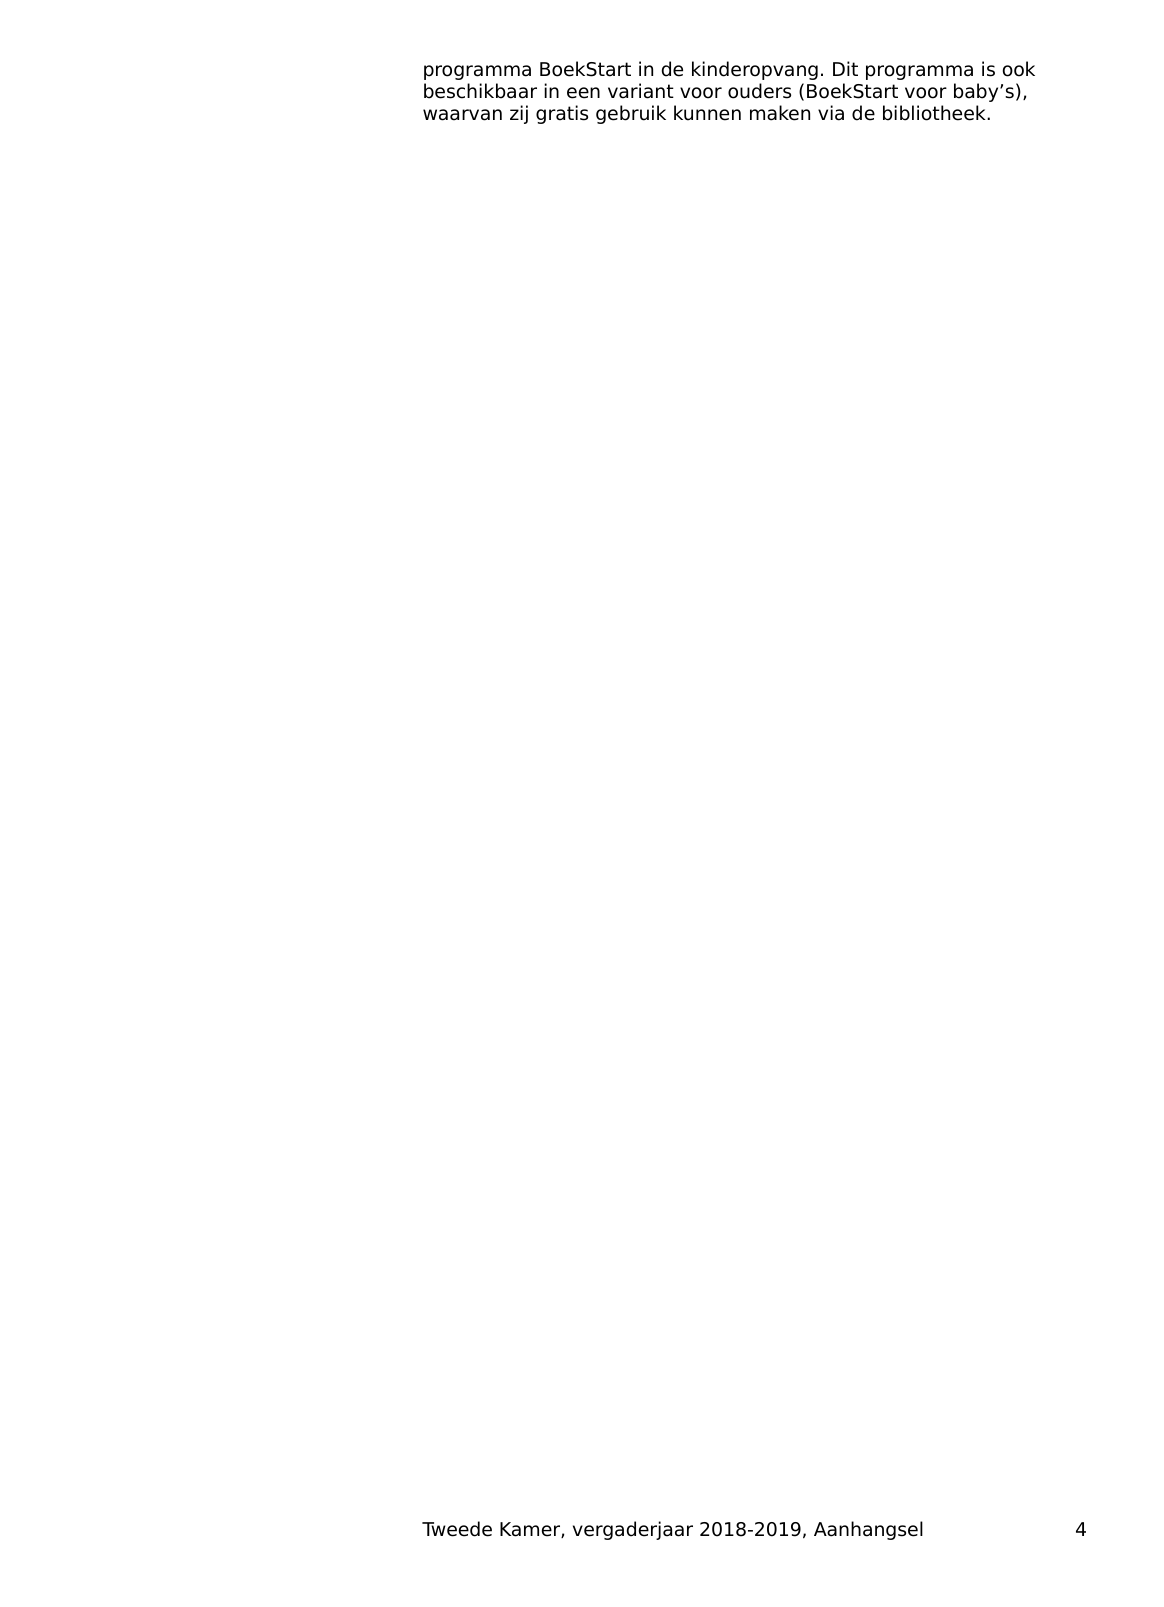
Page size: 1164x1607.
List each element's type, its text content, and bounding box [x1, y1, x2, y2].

text programma BoekStart in de kinderopvang. Dit programma is ook beschikbaar in een variant voor ouders (BoekStart voor baby’s), waarvan zij gratis gebruik kunnen maken via de bibliotheek. [422, 59, 1087, 125]
